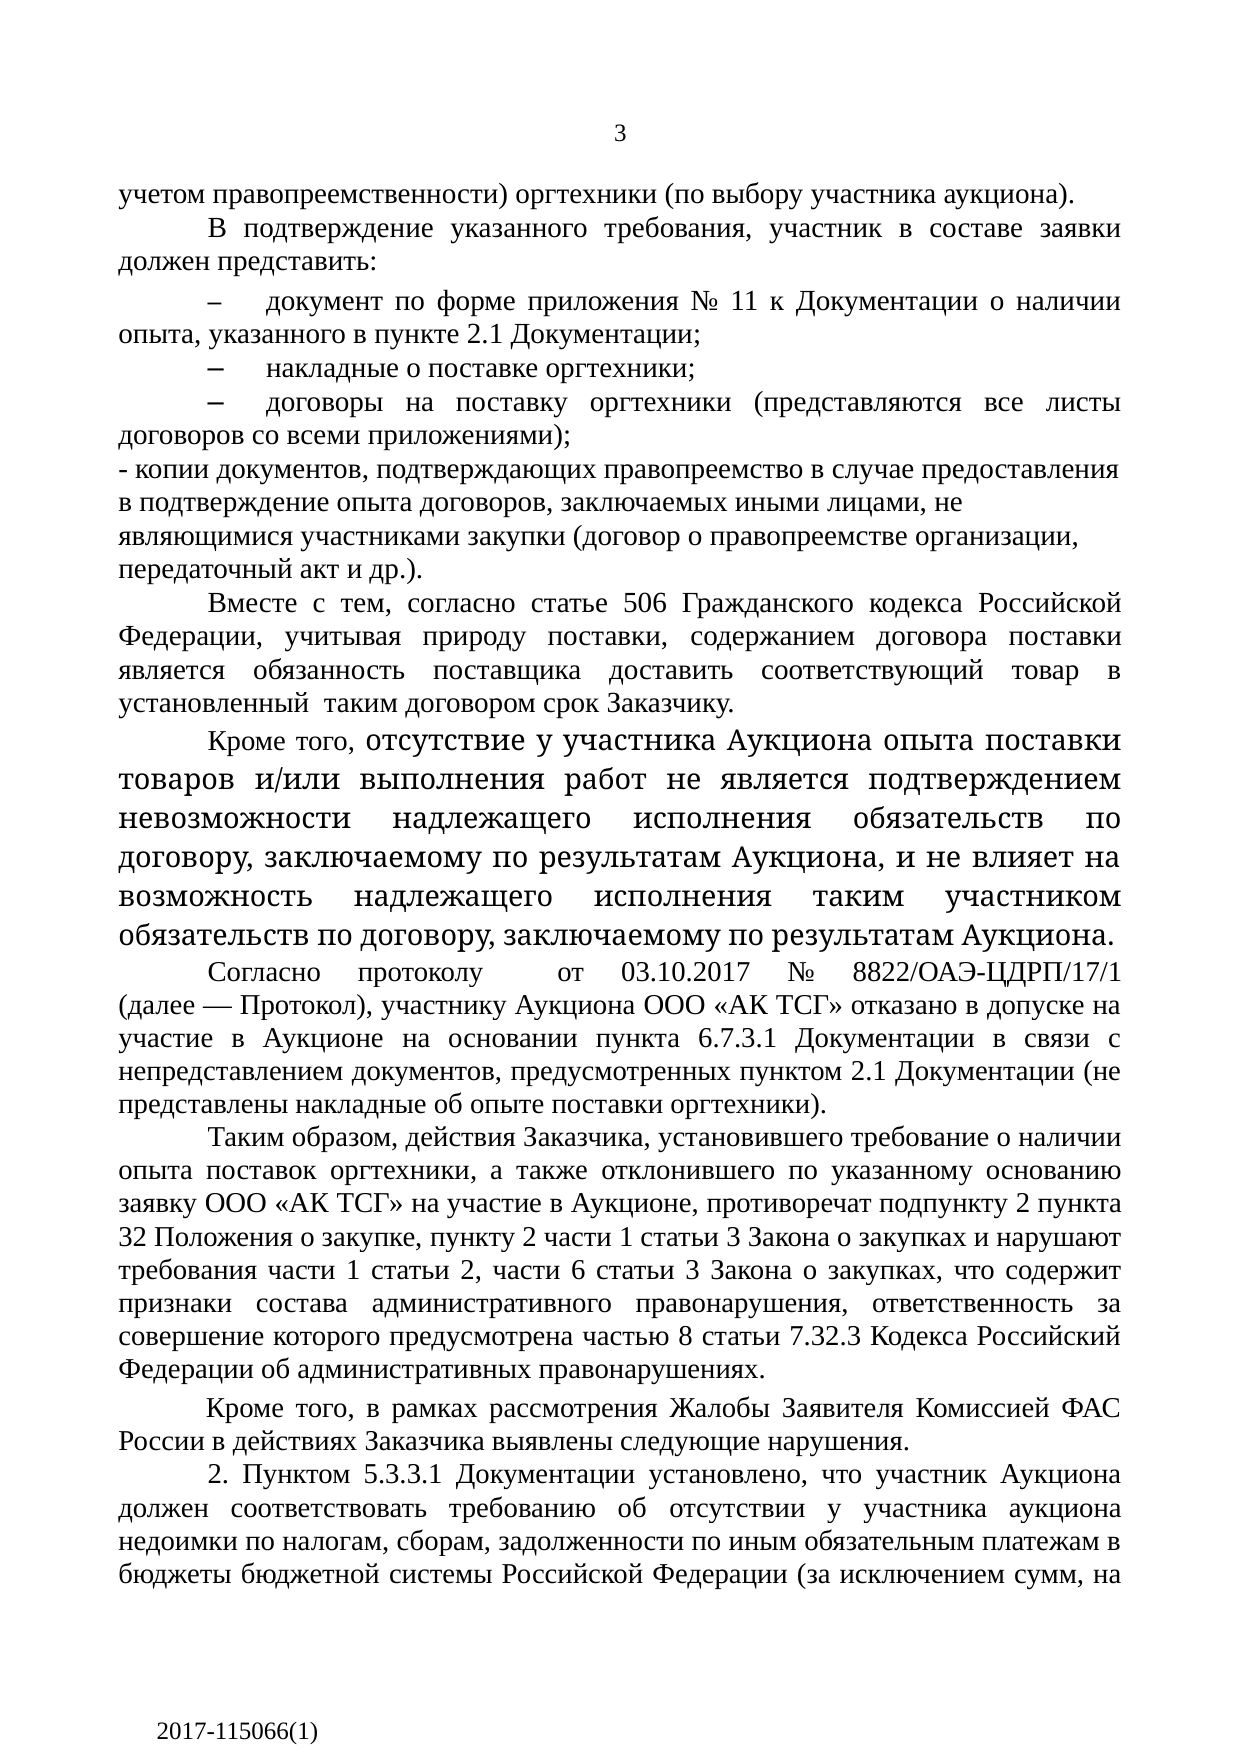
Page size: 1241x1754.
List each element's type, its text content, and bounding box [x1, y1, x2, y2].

text 2. Пунктом 5.3.3.1 Документации установлено, что участник Аукциона должен соответствовать требованию об отсутствии у участника аукциона недоимки по налогам, сборам, задолженности по иным обязательным платежам в бюджеты бюджетной системы Российской Федерации (за исключением сумм, на [118, 1457, 1122, 1589]
text Согласно протоколу от 03.10.2017 № 8822/ОАЭ-ЦДРП/17/1 (далее — Протокол), участнику Аукциона ООО «АК ТСГ» отказано в допуске на участие в Аукционе на основании пункта 6.7.3.1 Документации в связи с непредставлением документов, предусмотренных пунктом 2.1 Документации (не представлены накладные об опыте поставки оргтехники). [118, 954, 1122, 1120]
text Вместе с тем, согласно статье 506 Гражданского кодекса Российской Федерации, учитывая природу поставки, содержанием договора поставки является обязанность поставщика доставить соответствующий товар в установленный таким договором срок Заказчику. [118, 585, 1122, 719]
list накладные о поставке оргтехники; [118, 350, 1122, 384]
text Таким образом, действия Заказчика, установившего требование о наличии опыта поставок оргтехники, а также отклонившего по указанному основанию заявку ООО «АК ТСГ» на участие в Аукционе, противоречат подпункту 2 пункта 32 Положения о закупке, пункту 2 части 1 статьи 3 Закона о закупках и нарушают требования части 1 статьи 2, части 6 статьи 3 Закона о закупках, что содержит признаки состава административного правонарушения, ответственность за совершение которого предусмотрена частью 8 статьи 7.32.3 Кодекса Российский Федерации об административных правонарушениях. [118, 1120, 1122, 1385]
text учетом правопреемственности) оргтехники (по выбору участника аукциона). [118, 176, 1122, 210]
list договоры на поставку оргтехники (представляются все листы договоров со всеми приложениями); [118, 384, 1122, 451]
text В подтверждение указанного требования, участник в составе заявки должен представить: [118, 210, 1122, 277]
text Кроме того, отсутствие у участника Аукциона опыта поставки товаров и/или выполнения работ не является подтверждением невозможности надлежащего исполнения обязательств по договору, заключаемому по результатам Аукциона, и не влияет на возможность надлежащего исполнения таким участником обязательств по договору, заключаемому по результатам Аукциона. [118, 719, 1122, 954]
list документ по форме приложения № 11 к Документации о наличии опыта, указанного в пункте 2.1 Документации; [118, 283, 1122, 350]
text Кроме того, в рамках рассмотрения Жалобы Заявителя Комиссией ФАС России в действиях Заказчика выявлены следующие нарушения. [118, 1391, 1122, 1457]
text - копии документов, подтверждающих правопреемство в случае предоставления в подтверждение опыта договоров, заключаемых иными лицами, не являющимися участниками закупки (договор о правопреемстве организации, передаточный акт и др.). [118, 451, 1122, 585]
